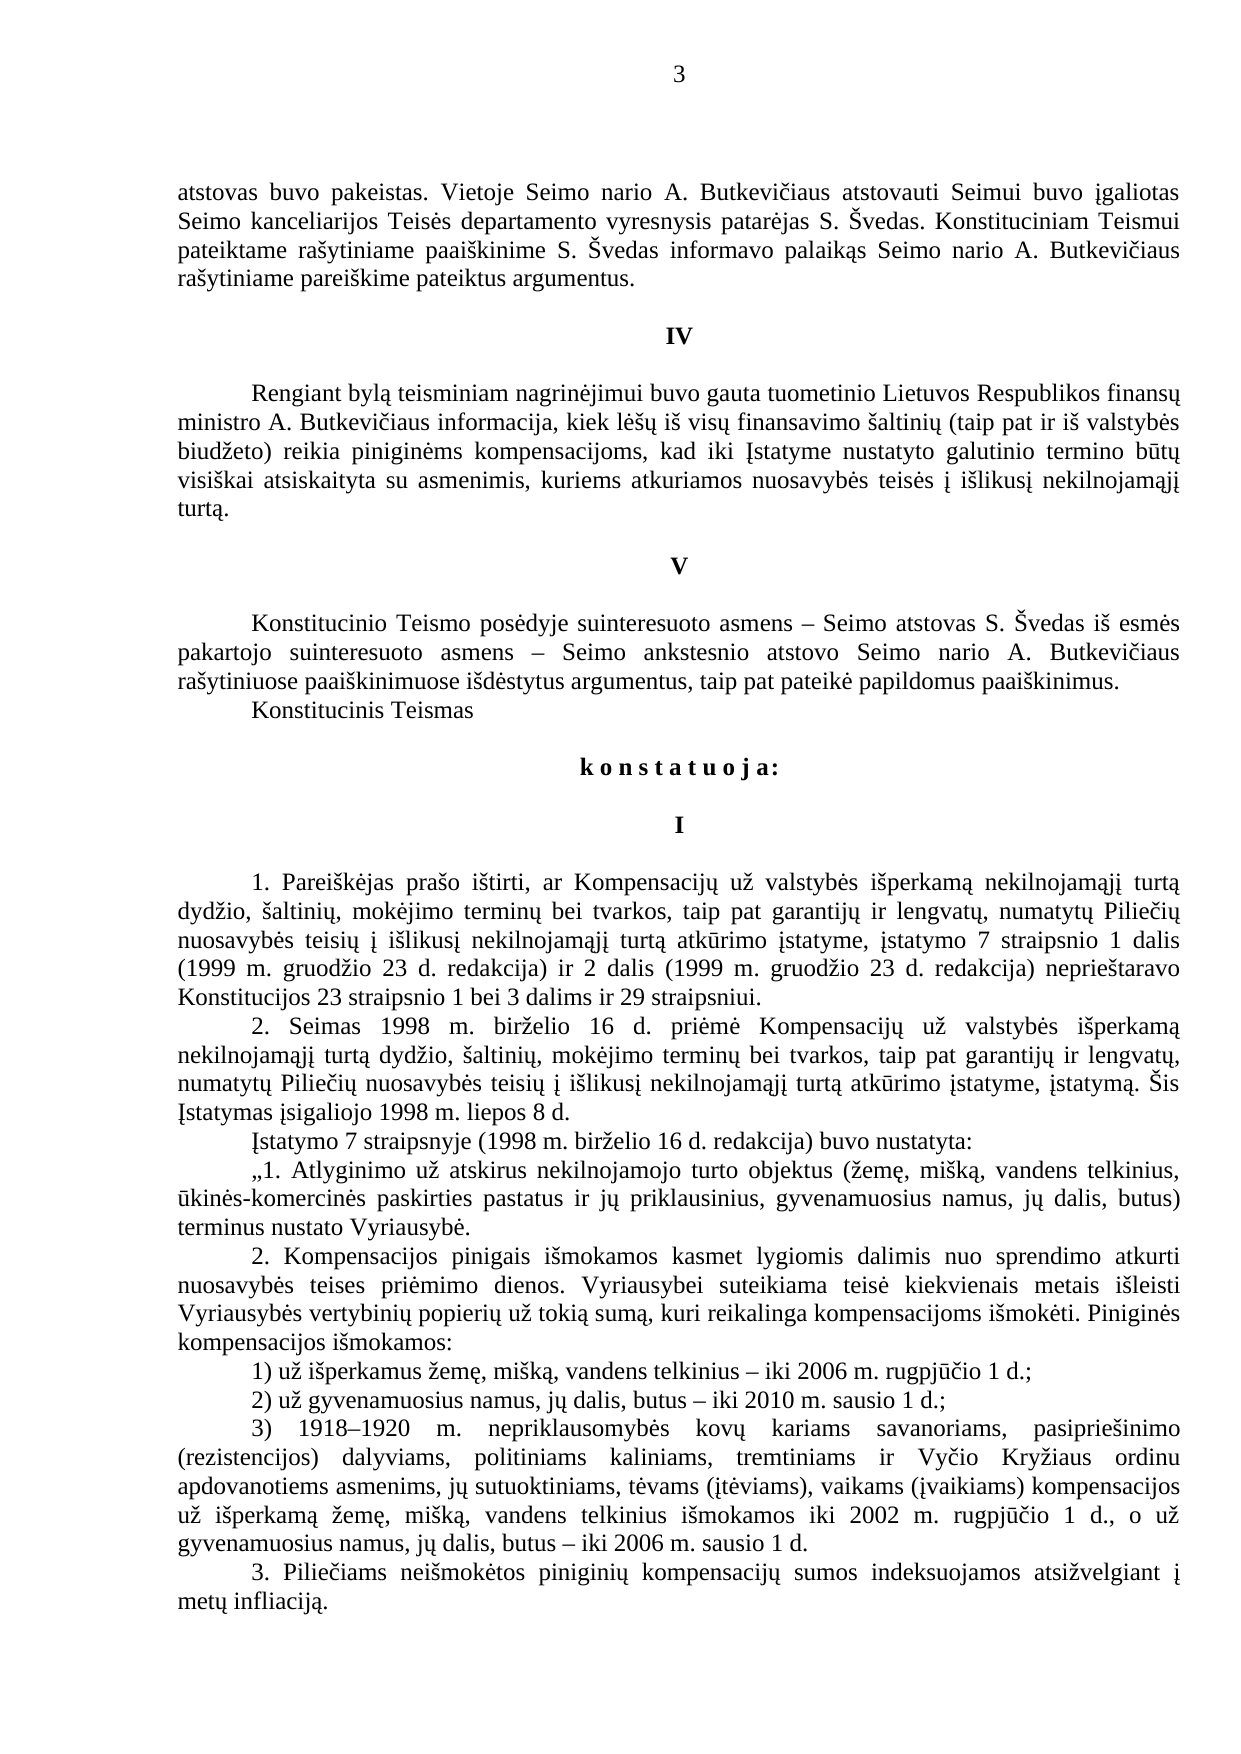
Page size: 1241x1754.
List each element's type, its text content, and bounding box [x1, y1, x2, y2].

text 2) už gyvenamuosius namus, jų dalis, butus – iki 2010 m. sausio 1 d.; [177, 1385, 1181, 1413]
text 1) už išperkamus žemę, mišką, vandens telkinius – iki 2006 m. rugpjūčio 1 d.; [177, 1356, 1181, 1385]
text I [177, 810, 1181, 838]
text Įstatymo 7 straipsnyje (1998 m. birželio 16 d. redakcija) buvo nustatyta: [177, 1126, 1181, 1155]
text Rengiant bylą teisminiam nagrinėjimui buvo gauta tuometinio Lietuvos Respublikos finansų ministro A. Butkevičiaus informacija, kiek lėšų iš visų finansavimo šaltinių (taip pat ir iš valstybės biudžeto) reikia piniginėms kompensacijoms, kad iki Įstatyme nustatyto galutinio termino būtų visiškai atsiskaityta su asmenimis, kuriems atkuriamos nuosavybės teisės į išlikusį nekilnojamąjį turtą. [177, 378, 1181, 522]
text Konstitucinis Teismas [177, 695, 1181, 723]
text 3) 1918–1920 m. nepriklausomybės kovų kariams savanoriams, pasipriešinimo (rezistencijos) dalyviams, politiniams kaliniams, tremtiniams ir Vyčio Kryžiaus ordinu apdovanotiems asmenims, jų sutuoktiniams, tėvams (įtėviams), vaikams (įvaikiams) kompensacijos už išperkamą žemę, mišką, vandens telkinius išmokamos iki 2002 m. rugpjūčio 1 d., o už gyvenamuosius namus, jų dalis, butus – iki 2006 m. sausio 1 d. [177, 1413, 1181, 1557]
text 1. Pareiškėjas prašo ištirti, ar Kompensacijų už valstybės išperkamą nekilnojamąjį turtą dydžio, šaltinių, mokėjimo terminų bei tvarkos, taip pat garantijų ir lengvatų, numatytų Piliečių nuosavybės teisių į išlikusį nekilnojamąjį turtą atkūrimo įstatyme, įstatymo 7 straipsnio 1 dalis (1999 m. gruodžio 23 d. redakcija) ir 2 dalis (1999 m. gruodžio 23 d. redakcija) neprieštaravo Konstitucijos 23 straipsnio 1 bei 3 dalims ir 29 straipsniui. [177, 867, 1181, 1011]
text 2. Kompensacijos pinigais išmokamos kasmet lygiomis dalimis nuo sprendimo atkurti nuosavybės teises priėmimo dienos. Vyriausybei suteikiama teisė kiekvienais metais išleisti Vyriausybės vertybinių popierių už tokią sumą, kuri reikalinga kompensacijoms išmokėti. Piniginės kompensacijos išmokamos: [177, 1241, 1181, 1356]
text V [177, 551, 1181, 580]
text atstovas buvo pakeistas. Vietoje Seimo nario A. Butkevičiaus atstovauti Seimui buvo įgaliotas Seimo kanceliarijos Teisės departamento vyresnysis patarėjas S. Švedas. Konstituciniam Teismui pateiktame rašytiniame paaiškinime S. Švedas informavo palaikąs Seimo nario A. Butkevičiaus rašytiniame pareiškime pateiktus argumentus. [177, 177, 1181, 292]
text IV [177, 321, 1181, 350]
text 2. Seimas 1998 m. birželio 16 d. priėmė Kompensacijų už valstybės išperkamą nekilnojamąjį turtą dydžio, šaltinių, mokėjimo terminų bei tvarkos, taip pat garantijų ir lengvatų, numatytų Piliečių nuosavybės teisių į išlikusį nekilnojamąjį turtą atkūrimo įstatyme, įstatymą. Šis Įstatymas įsigaliojo 1998 m. liepos 8 d. [177, 1011, 1181, 1126]
text „1. Atlyginimo už atskirus nekilnojamojo turto objektus (žemę, mišką, vandens telkinius, ūkinės-komercinės paskirties pastatus ir jų priklausinius, gyvenamuosius namus, jų dalis, butus) terminus nustato Vyriausybė. [177, 1155, 1181, 1241]
text konstatuoja: [177, 752, 1181, 781]
text Konstitucinio Teismo posėdyje suinteresuoto asmens – Seimo atstovas S. Švedas iš esmės pakartojo suinteresuoto asmens – Seimo ankstesnio atstovo Seimo nario A. Butkevičiaus rašytiniuose paaiškinimuose išdėstytus argumentus, taip pat pateikė papildomus paaiškinimus. [177, 608, 1181, 695]
text 3. Piliečiams neišmokėtos piniginių kompensacijų sumos indeksuojamos atsižvelgiant į metų infliaciją. [177, 1557, 1181, 1615]
